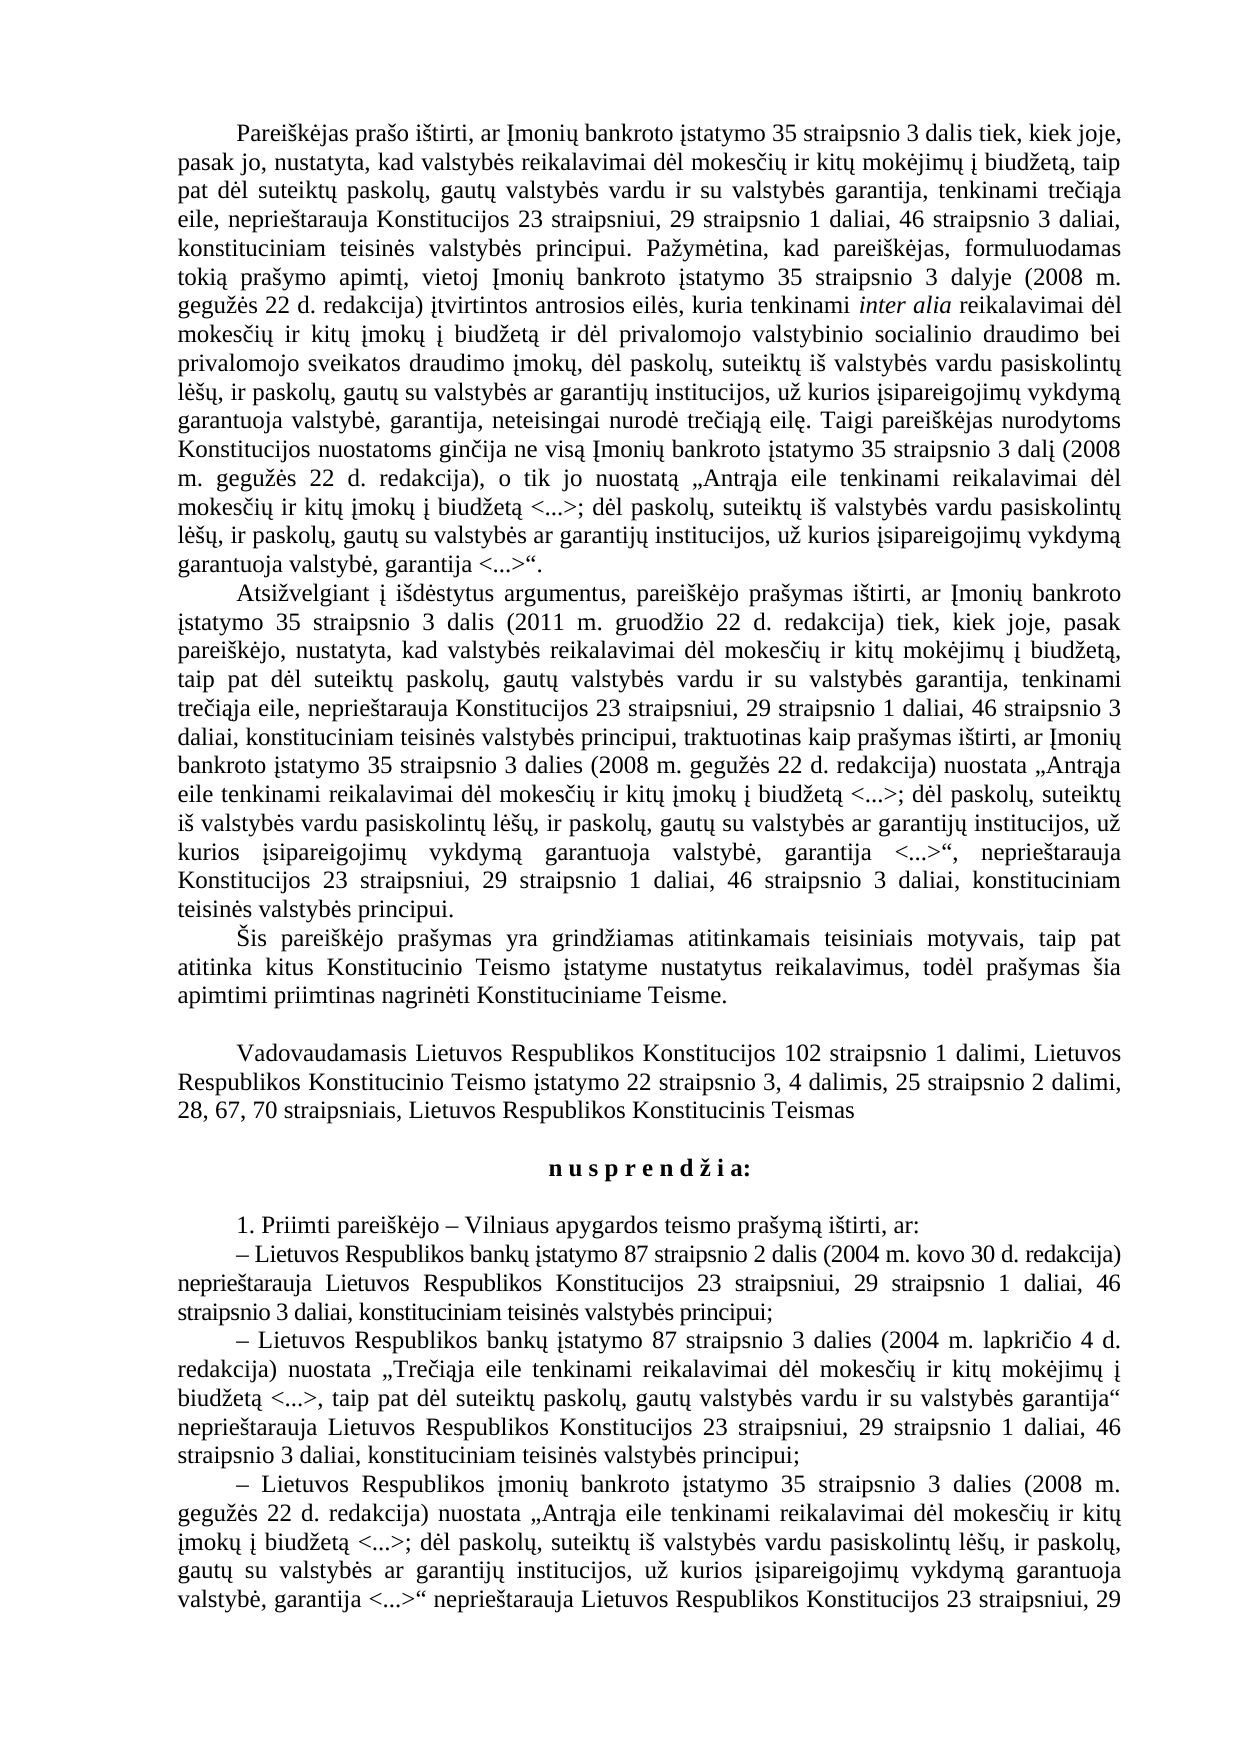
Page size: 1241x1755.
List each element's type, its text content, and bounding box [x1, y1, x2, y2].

text Šis pareiškėjo prašymas yra grindžiamas atitinkamais teisiniais motyvais, taip pat atitinka kitus Konstitucinio Teismo įstatyme nustatytus reikalavimus, todėl prašymas šia apimtimi priimtinas nagrinėti Konstituciniame Teisme. [177, 923, 1122, 1009]
text – Lietuvos Respublikos bankų įstatymo 87 straipsnio 2 dalis (2004 m. kovo 30 d. redakcija) neprieštarauja Lietuvos Respublikos Konstitucijos 23 straipsniui, 29 straipsnio 1 daliai, 46 straipsnio 3 daliai, konstituciniam teisinės valstybės principui; [177, 1239, 1122, 1326]
text Pareiškėjas prašo ištirti, ar Įmonių bankroto įstatymo 35 straipsnio 3 dalis tiek, kiek joje, pasak jo, nustatyta, kad valstybės reikalavimai dėl mokesčių ir kitų mokėjimų į biudžetą, taip pat dėl suteiktų paskolų, gautų valstybės vardu ir su valstybės garantija, tenkinami trečiąja eile, neprieštarauja Konstitucijos 23 straipsniui, 29 straipsnio 1 daliai, 46 straipsnio 3 daliai, konstituciniam teisinės valstybės principui. Pažymėtina, kad pareiškėjas, formuluodamas tokią prašymo apimtį, vietoj Įmonių bankroto įstatymo 35 straipsnio 3 dalyje (2008 m. gegužės 22 d. redakcija) įtvirtintos antrosios eilės, kuria tenkinami inter alia reikalavimai dėl mokesčių ir kitų įmokų į biudžetą ir dėl privalomojo valstybinio socialinio draudimo bei privalomojo sveikatos draudimo įmokų, dėl paskolų, suteiktų iš valstybės vardu pasiskolintų lėšų, ir paskolų, gautų su valstybės ar garantijų institucijos, už kurios įsipareigojimų vykdymą garantuoja valstybė, garantija, neteisingai nurodė trečiąją eilę. Taigi pareiškėjas nurodytoms Konstitucijos nuostatoms ginčija ne visą Įmonių bankroto įstatymo 35 straipsnio 3 dalį (2008 m. gegužės 22 d. redakcija), o tik jo nuostatą „Antrąja eile tenkinami reikalavimai dėl mokesčių ir kitų įmokų į biudžetą <...>; dėl paskolų, suteiktų iš valstybės vardu pasiskolintų lėšų, ir paskolų, gautų su valstybės ar garantijų institucijos, už kurios įsipareigojimų vykdymą garantuoja valstybė, garantija <...>“. [177, 118, 1122, 578]
text Atsižvelgiant į išdėstytus argumentus, pareiškėjo prašymas ištirti, ar Įmonių bankroto įstatymo 35 straipsnio 3 dalis (2011 m. gruodžio 22 d. redakcija) tiek, kiek joje, pasak pareiškėjo, nustatyta, kad valstybės reikalavimai dėl mokesčių ir kitų mokėjimų į biudžetą, taip pat dėl suteiktų paskolų, gautų valstybės vardu ir su valstybės garantija, tenkinami trečiąja eile, neprieštarauja Konstitucijos 23 straipsniui, 29 straipsnio 1 daliai, 46 straipsnio 3 daliai, konstituciniam teisinės valstybės principui, traktuotinas kaip prašymas ištirti, ar Įmonių bankroto įstatymo 35 straipsnio 3 dalies (2008 m. gegužės 22 d. redakcija) nuostata „Antrąja eile tenkinami reikalavimai dėl mokesčių ir kitų įmokų į biudžetą <...>; dėl paskolų, suteiktų iš valstybės vardu pasiskolintų lėšų, ir paskolų, gautų su valstybės ar garantijų institucijos, už kurios įsipareigojimų vykdymą garantuoja valstybė, garantija <...>“, neprieštarauja Konstitucijos 23 straipsniui, 29 straipsnio 1 daliai, 46 straipsnio 3 daliai, konstituciniam teisinės valstybės principui. [177, 578, 1122, 923]
text Vadovaudamasis Lietuvos Respublikos Konstitucijos 102 straipsnio 1 dalimi, Lietuvos Respublikos Konstitucinio Teismo įstatymo 22 straipsnio 3, 4 dalimis, 25 straipsnio 2 dalimi, 28, 67, 70 straipsniais, Lietuvos Respublikos Konstitucinis Teismas [177, 1038, 1122, 1124]
text – Lietuvos Respublikos bankų įstatymo 87 straipsnio 3 dalies (2004 m. lapkričio 4 d. redakcija) nuostata „Trečiąja eile tenkinami reikalavimai dėl mokesčių ir kitų mokėjimų į biudžetą <...>, taip pat dėl suteiktų paskolų, gautų valstybės vardu ir su valstybės garantija“ neprieštarauja Lietuvos Respublikos Konstitucijos 23 straipsniui, 29 straipsnio 1 daliai, 46 straipsnio 3 daliai, konstituciniam teisinės valstybės principui; [177, 1326, 1122, 1469]
text n u s p r e n d ž i a: [177, 1153, 1122, 1182]
text – Lietuvos Respublikos įmonių bankroto įstatymo 35 straipsnio 3 dalies (2008 m. gegužės 22 d. redakcija) nuostata „Antrąja eile tenkinami reikalavimai dėl mokesčių ir kitų įmokų į biudžetą <...>; dėl paskolų, suteiktų iš valstybės vardu pasiskolintų lėšų, ir paskolų, gautų su valstybės ar garantijų institucijos, už kurios įsipareigojimų vykdymą garantuoja valstybė, garantija <...>“ neprieštarauja Lietuvos Respublikos Konstitucijos 23 straipsniui, 29 [177, 1469, 1122, 1613]
text 1. Priimti pareiškėjo – Vilniaus apygardos teismo prašymą ištirti, ar: [177, 1211, 1122, 1239]
